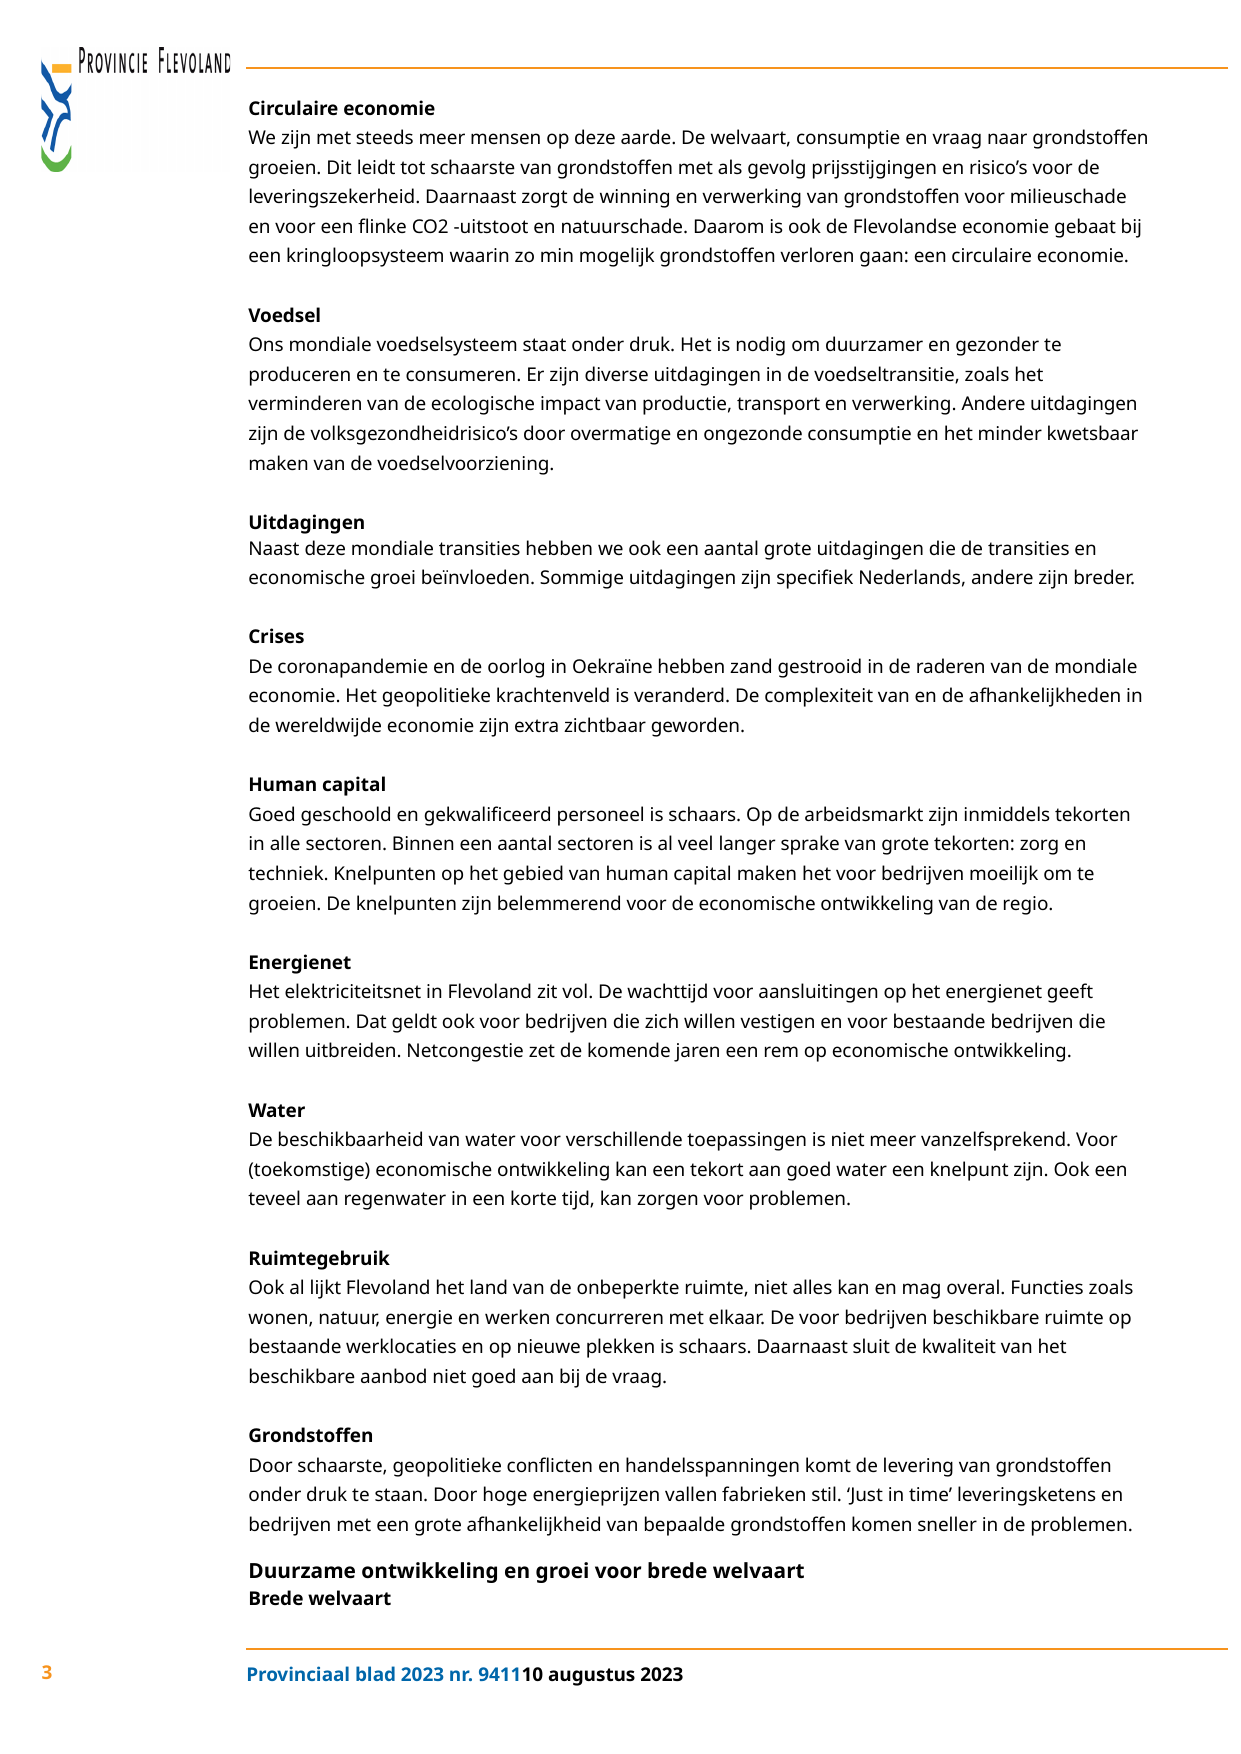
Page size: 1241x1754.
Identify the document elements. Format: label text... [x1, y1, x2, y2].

text Crises [248, 623, 1152, 649]
text Water [248, 1097, 1152, 1122]
text Circulaire economie [248, 95, 1152, 121]
text Het elektriciteitsnet in Flevoland zit vol. De wachttijd voor aansluitingen op het energienet geeft problemen. Dat geldt ook voor bedrijven die zich willen vestigen en voor bestaande bedrijven die willen uitbreiden. Netcongestie zet de komende jaren een rem op economische ontwikkeling. [248, 978, 1152, 1063]
text De beschikbaarheid van water voor verschillende toepassingen is niet meer vanzelfsprekend. Voor (toekomstige) economische ontwikkeling kan een tekort aan goed water een knelpunt zijn. Ook een teveel aan regenwater in een korte tijd, kan zorgen voor problemen. [248, 1126, 1152, 1211]
text Naast deze mondiale transities hebben we ook een aantal grote uitdagingen die de transities en economische groei beïnvloeden. Sommige uitdagingen zijn specifiek Nederlands, andere zijn breder. [248, 535, 1152, 590]
text De coronapandemie en de oorlog in Oekraïne hebben zand gestrooid in de raderen van de mondiale economie. Het geopolitieke krachtenveld is veranderd. De complexiteit van en de afhankelijkheden in de wereldwijde economie zijn extra zichtbaar geworden. [248, 653, 1152, 738]
text Grondstoffen [248, 1422, 1152, 1448]
text Uitdagingen [248, 509, 1152, 535]
text Human capital [248, 771, 1152, 797]
text We zijn met steeds meer mensen op deze aarde. De welvaart, consumptie en vraag naar grondstoffen groeien. Dit leidt tot schaarste van grondstoffen met als gevolg prijsstijgingen en risico’s voor de leveringszekerheid. Daarnaast zorgt de winning en verwerking van grondstoffen voor milieuschade en voor een flinke CO2 -uitstoot en natuurschade. Daarom is ook de Flevolandse economie gebaat bij een kringloopsysteem waarin zo min mogelijk grondstoffen verloren gaan: een circulaire economie. [248, 124, 1152, 268]
text Ook al lijkt Flevoland het land van de onbeperkte ruimte, niet alles kan en mag overal. Functies zoals wonen, natuur, energie en werken concurreren met elkaar. De voor bedrijven beschikbare ruimte op bestaande werklocaties en op nieuwe plekken is schaars. Daarnaast sluit de kwaliteit van het beschikbare aanbod niet goed aan bij de vraag. [248, 1274, 1152, 1389]
text Brede welvaart [248, 1585, 1152, 1611]
text Energienet [248, 949, 1152, 974]
text Door schaarste, geopolitieke conflicten en handelsspanningen komt de levering van grondstoffen onder druk te staan. Door hoge energieprijzen vallen fabrieken stil. ‘Just in time’ leveringsketens en bedrijven met een grote afhankelijkheid van bepaalde grondstoffen komen sneller in de problemen. [248, 1452, 1152, 1537]
text Goed geschoold en gekwalificeerd personeel is schaars. Op de arbeidsmarkt zijn inmiddels tekorten in alle sectoren. Binnen een aantal sectoren is al veel langer sprake van grote tekorten: zorg en techniek. Knelpunten op het gebied van human capital maken het voor bedrijven moeilijk om te groeien. De knelpunten zijn belemmerend voor de economische ontwikkeling van de regio. [248, 801, 1152, 915]
text Ruimtegebruik [248, 1245, 1152, 1270]
text Ons mondiale voedselsysteem staat onder druk. Het is nodig om duurzamer en gezonder te produceren en te consumeren. Er zijn diverse uitdagingen in de voedseltransitie, zoals het verminderen van de ecologische impact van productie, transport en verwerking. Andere uitdagingen zijn de volksgezondheidrisico’s door overmatige en ongezonde consumptie en het minder kwetsbaar maken van de voedselvoorziening. [248, 331, 1152, 476]
picture [41, 47, 231, 172]
text Voedsel [248, 302, 1152, 328]
text Duurzame ontwikkeling en groei voor brede welvaart [248, 1557, 1152, 1585]
